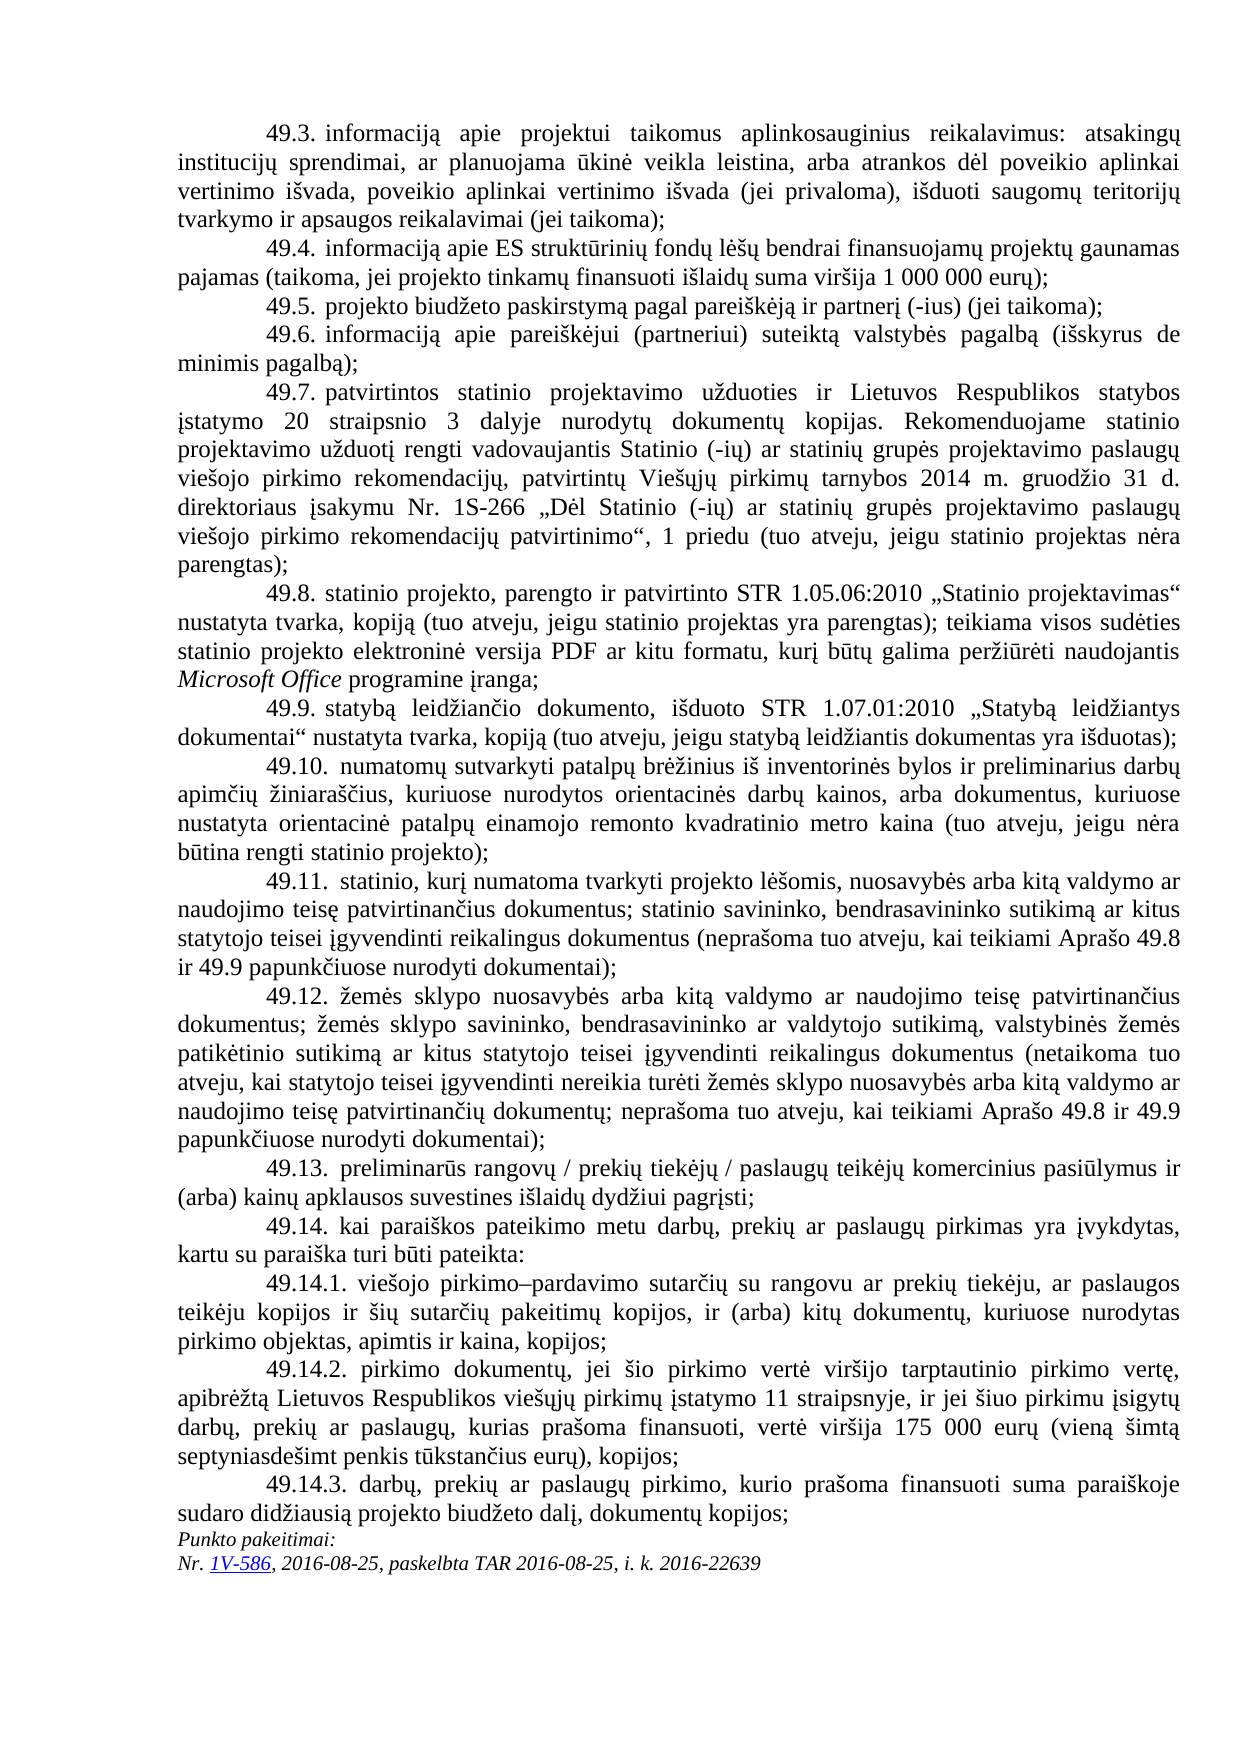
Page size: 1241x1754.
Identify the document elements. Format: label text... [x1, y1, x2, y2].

text 49.10. numatomų sutvarkyti patalpų brėžinius iš inventorinės bylos ir preliminarius darbų apimčių žiniaraščius, kuriuose nurodytos orientacinės darbų kainos, arba dokumentus, kuriuose nustatyta orientacinė patalpų einamojo remonto kvadratinio metro kaina (tuo atveju, jeigu nėra būtina rengti statinio projekto); [177, 751, 1181, 866]
text 49.13. preliminarūs rangovų / prekių tiekėjų / paslaugų teikėjų komercinius pasiūlymus ir (arba) kainų apklausos suvestines išlaidų dydžiui pagrįsti; [177, 1153, 1181, 1211]
text 49.5. projekto biudžeto paskirstymą pagal pareiškėją ir partnerį (-ius) (jei taikoma); [177, 291, 1181, 319]
text Punkto pakeitimai: [177, 1527, 1181, 1551]
text 49.14.2. pirkimo dokumentų, jei šio pirkimo vertė viršijo tarptautinio pirkimo vertę, apibrėžtą Lietuvos Respublikos viešųjų pirkimų įstatymo 11 straipsnyje, ir jei šiuo pirkimu įsigytų darbų, prekių ar paslaugų, kurias prašoma finansuoti, vertė viršija 175 000 eurų (vieną šimtą septyniasdešimt penkis tūkstančius eurų), kopijos; [177, 1354, 1181, 1469]
text 49.8. statinio projekto, parengto ir patvirtinto STR 1.05.06:2010 „Statinio projektavimas“ nustatyta tvarka, kopiją (tuo atveju, jeigu statinio projektas yra parengtas); teikiama visos sudėties statinio projekto elektroninė versija PDF ar kitu formatu, kurį būtų galima peržiūrėti naudojantis Microsoft Office programine įranga; [177, 578, 1181, 693]
text 49.14.3. darbų, prekių ar paslaugų pirkimo, kurio prašoma finansuoti suma paraiškoje sudaro didžiausią projekto biudžeto dalį, dokumentų kopijos; [177, 1469, 1181, 1527]
text 49.14. kai paraiškos pateikimo metu darbų, prekių ar paslaugų pirkimas yra įvykdytas, kartu su paraiška turi būti pateikta: [177, 1211, 1181, 1268]
text 49.7. patvirtintos statinio projektavimo užduoties ir Lietuvos Respublikos statybos įstatymo 20 straipsnio 3 dalyje nurodytų dokumentų kopijas. Rekomenduojame statinio projektavimo užduotį rengti vadovaujantis Statinio (-ių) ar statinių grupės projektavimo paslaugų viešojo pirkimo rekomendacijų, patvirtintų Viešųjų pirkimų tarnybos 2014 m. gruodžio 31 d. direktoriaus įsakymu Nr. 1S-266 „Dėl Statinio (-ių) ar statinių grupės projektavimo paslaugų viešojo pirkimo rekomendacijų patvirtinimo“, 1 priedu (tuo atveju, jeigu statinio projektas nėra parengtas); [177, 377, 1181, 578]
text 49.14.1. viešojo pirkimo–pardavimo sutarčių su rangovu ar prekių tiekėju, ar paslaugos teikėju kopijos ir šių sutarčių pakeitimų kopijos, ir (arba) kitų dokumentų, kuriuose nurodytas pirkimo objektas, apimtis ir kaina, kopijos; [177, 1268, 1181, 1354]
text 49.12. žemės sklypo nuosavybės arba kitą valdymo ar naudojimo teisę patvirtinančius dokumentus; žemės sklypo savininko, bendrasavininko ar valdytojo sutikimą, valstybinės žemės patikėtinio sutikimą ar kitus statytojo teisei įgyvendinti reikalingus dokumentus (netaikoma tuo atveju, kai statytojo teisei įgyvendinti nereikia turėti žemės sklypo nuosavybės arba kitą valdymo ar naudojimo teisę patvirtinančių dokumentų; neprašoma tuo atveju, kai teikiami Aprašo 49.8 ir 49.9 papunkčiuose nurodyti dokumentai); [177, 981, 1181, 1153]
text Nr. 1V-586, 2016-08-25, paskelbta TAR 2016-08-25, i. k. 2016-22639 [177, 1551, 1181, 1575]
text 49.9. statybą leidžiančio dokumento, išduoto STR 1.07.01:2010 „Statybą leidžiantys dokumentai“ nustatyta tvarka, kopiją (tuo atveju, jeigu statybą leidžiantis dokumentas yra išduotas); [177, 693, 1181, 751]
text 49.11. statinio, kurį numatoma tvarkyti projekto lėšomis, nuosavybės arba kitą valdymo ar naudojimo teisę patvirtinančius dokumentus; statinio savininko, bendrasavininko sutikimą ar kitus statytojo teisei įgyvendinti reikalingus dokumentus (neprašoma tuo atveju, kai teikiami Aprašo 49.8 ir 49.9 papunkčiuose nurodyti dokumentai); [177, 866, 1181, 981]
text 49.4. informaciją apie ES struktūrinių fondų lėšų bendrai finansuojamų projektų gaunamas pajamas (taikoma, jei projekto tinkamų finansuoti išlaidų suma viršija 1 000 000 eurų); [177, 233, 1181, 291]
text 49.3. informaciją apie projektui taikomus aplinkosauginius reikalavimus: atsakingų institucijų sprendimai, ar planuojama ūkinė veikla leistina, arba atrankos dėl poveikio aplinkai vertinimo išvada, poveikio aplinkai vertinimo išvada (jei privaloma), išduoti saugomų teritorijų tvarkymo ir apsaugos reikalavimai (jei taikoma); [177, 118, 1181, 233]
text 49.6. informaciją apie pareiškėjui (partneriui) suteiktą valstybės pagalbą (išskyrus de minimis pagalbą); [177, 319, 1181, 377]
